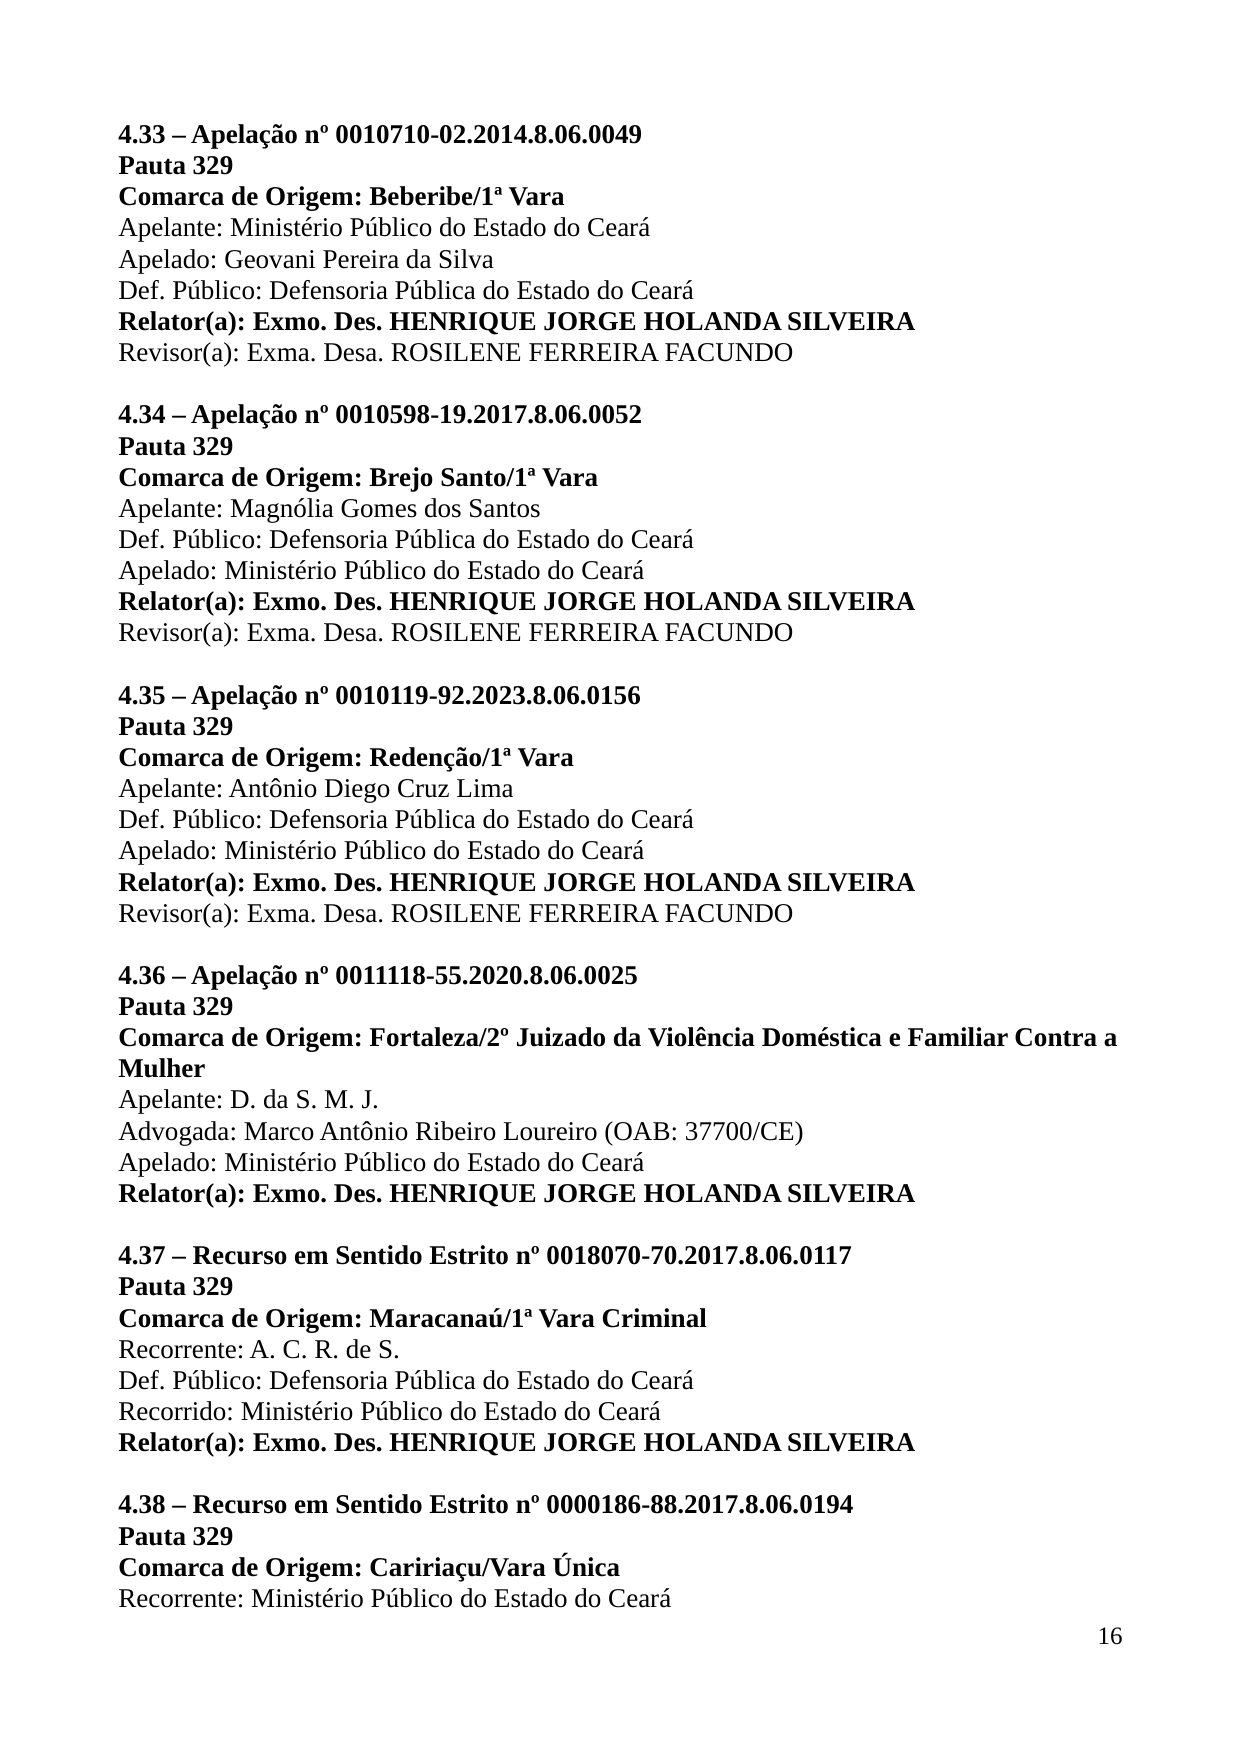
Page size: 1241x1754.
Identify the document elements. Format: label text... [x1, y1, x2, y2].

text Pauta 329 [118, 149, 1122, 180]
text Apelante: Magnólia Gomes dos Santos [118, 492, 1122, 523]
text Revisor(a): Exma. Desa. ROSILENE FERREIRA FACUNDO [118, 336, 1122, 367]
text 4.33 – Apelação nº 0010710-02.2014.8.06.0049 [118, 118, 1122, 149]
text 4.37 – Recurso em Sentido Estrito nº 0018070-70.2017.8.06.0117 [118, 1239, 1122, 1271]
text Relator(a): Exmo. Des. HENRIQUE JORGE HOLANDA SILVEIRA [118, 1426, 1122, 1457]
text Pauta 329 [118, 990, 1122, 1021]
text Apelado: Geovani Pereira da Silva [118, 243, 1122, 274]
text Pauta 329 [118, 1271, 1122, 1302]
text Apelante: D. da S. M. J. [118, 1084, 1122, 1115]
text Comarca de Origem: Fortaleza/2º Juizado da Violência Doméstica e Familiar Contra a Mulher [118, 1021, 1122, 1084]
text Apelado: Ministério Público do Estado do Ceará [118, 1146, 1122, 1177]
text Revisor(a): Exma. Desa. ROSILENE FERREIRA FACUNDO [118, 897, 1122, 928]
text Advogada: Marco Antônio Ribeiro Loureiro (OAB: 37700/CE) [118, 1115, 1122, 1146]
text Comarca de Origem: Caririaçu/Vara Única [118, 1551, 1122, 1582]
text Relator(a): Exmo. Des. HENRIQUE JORGE HOLANDA SILVEIRA [118, 1177, 1122, 1208]
text Def. Público: Defensoria Pública do Estado do Ceará [118, 274, 1122, 305]
text Revisor(a): Exma. Desa. ROSILENE FERREIRA FACUNDO [118, 616, 1122, 648]
text Relator(a): Exmo. Des. HENRIQUE JORGE HOLANDA SILVEIRA [118, 866, 1122, 897]
text Comarca de Origem: Beberibe/1ª Vara [118, 180, 1122, 212]
text Def. Público: Defensoria Pública do Estado do Ceará [118, 523, 1122, 554]
text Relator(a): Exmo. Des. HENRIQUE JORGE HOLANDA SILVEIRA [118, 305, 1122, 336]
text Comarca de Origem: Redenção/1ª Vara [118, 741, 1122, 772]
text Recorrente: A. C. R. de S. [118, 1333, 1122, 1364]
text Apelante: Antônio Diego Cruz Lima [118, 772, 1122, 803]
text 4.38 – Recurso em Sentido Estrito nº 0000186-88.2017.8.06.0194 [118, 1488, 1122, 1520]
text Pauta 329 [118, 1520, 1122, 1551]
text Apelado: Ministério Público do Estado do Ceará [118, 554, 1122, 585]
text Recorrido: Ministério Público do Estado do Ceará [118, 1395, 1122, 1426]
text Relator(a): Exmo. Des. HENRIQUE JORGE HOLANDA SILVEIRA [118, 585, 1122, 616]
text Comarca de Origem: Brejo Santo/1ª Vara [118, 461, 1122, 492]
text Comarca de Origem: Maracanaú/1ª Vara Criminal [118, 1302, 1122, 1333]
text Apelante: Ministério Público do Estado do Ceará [118, 212, 1122, 243]
text Pauta 329 [118, 429, 1122, 461]
text Recorrente: Ministério Público do Estado do Ceará [118, 1582, 1122, 1613]
text 4.34 – Apelação nº 0010598-19.2017.8.06.0052 [118, 398, 1122, 429]
text Pauta 329 [118, 710, 1122, 741]
text Apelado: Ministério Público do Estado do Ceará [118, 834, 1122, 866]
text Def. Público: Defensoria Pública do Estado do Ceará [118, 1364, 1122, 1395]
text 4.36 – Apelação nº 0011118-55.2020.8.06.0025 [118, 959, 1122, 990]
text Def. Público: Defensoria Pública do Estado do Ceará [118, 803, 1122, 834]
text 4.35 – Apelação nº 0010119-92.2023.8.06.0156 [118, 679, 1122, 710]
